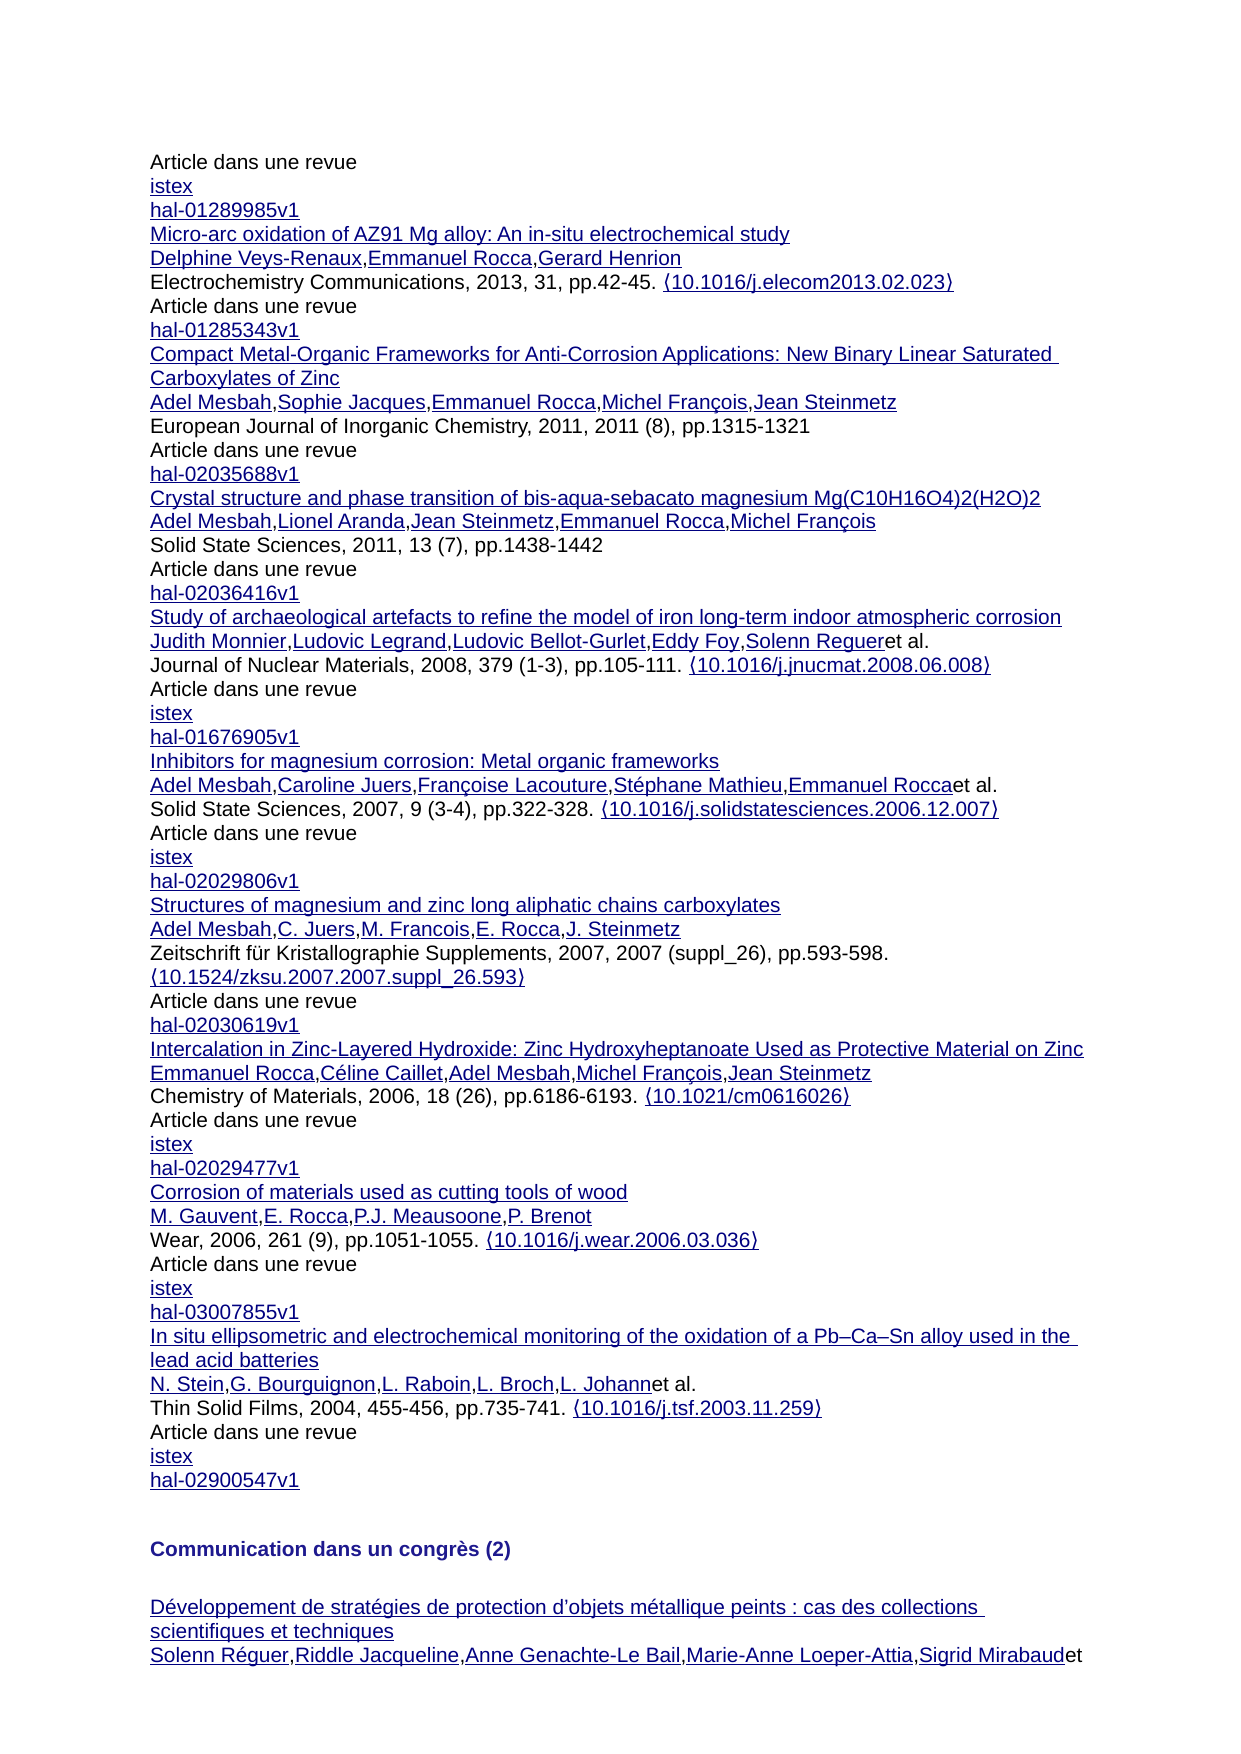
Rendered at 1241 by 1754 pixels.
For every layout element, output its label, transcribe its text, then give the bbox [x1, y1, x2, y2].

table_header Développement de stratégies de protection d’objets métallique peints : cas des collections scientifiques et techniques Solenn Réguer,Riddle Jacqueline,Anne Genachte-Le Bail,Marie-Anne Loeper-Attia,Sigrid Mirabaudet [150, 1595, 1090, 1667]
table_cell In situ ellipsometric and electrochemical monitoring of the oxidation of a Pb–Ca–Sn alloy used in the lead acid batteries N. Stein,G. Bourguignon,L. Raboin,L. Broch,L. Johannet al. Thin Solid Films, 2004, 455-456, pp.735-741. ⟨10.1016/j.tsf.2003.11.259⟩ Article dans une revue istex hal-02900547v1 [150, 1324, 1090, 1492]
table_cell Corrosion of materials used as cutting tools of wood M. Gauvent,E. Rocca,P.J. Meausoone,P. Brenot Wear, 2006, 261 (9), pp.1051-1055. ⟨10.1016/j.wear.2006.03.036⟩ Article dans une revue istex hal-03007855v1 [150, 1180, 1090, 1324]
table_cell Compact Metal-Organic Frameworks for Anti-Corrosion Applications: New Binary Linear Saturated Carboxylates of Zinc Adel Mesbah,Sophie Jacques,Emmanuel Rocca,Michel François,Jean Steinmetz European Journal of Inorganic Chemistry, 2011, 2011 (8), pp.1315-1321 Article dans une revue hal-02035688v1 [150, 342, 1090, 485]
table_cell Crystal structure and phase transition of bis-aqua-sebacato magnesium Mg(C10H16O4)2(H2O)2 Adel Mesbah,Lionel Aranda,Jean Steinmetz,Emmanuel Rocca,Michel François Solid State Sciences, 2011, 13 (7), pp.1438-1442 Article dans une revue hal-02036416v1 [150, 485, 1090, 605]
table_cell Intercalation in Zinc-Layered Hydroxide: Zinc Hydroxyheptanoate Used as Protective Material on Zinc Emmanuel Rocca,Céline Caillet,Adel Mesbah,Michel François,Jean Steinmetz Chemistry of Materials, 2006, 18 (26), pp.6186-6193. ⟨10.1021/cm0616026⟩ Article dans une revue istex hal-02029477v1 [150, 1036, 1090, 1180]
subtitle Communication dans un congrès (2) [150, 1536, 1090, 1560]
table_cell Micro-arc oxidation of AZ91 Mg alloy: An in-situ electrochemical study Delphine Veys-Renaux,Emmanuel Rocca,Gerard Henrion Electrochemistry Communications, 2013, 31, pp.42-45. ⟨10.1016/j.elecom2013.02.023⟩ Article dans une revue hal-01285343v1 [150, 222, 1090, 342]
table_cell Structures of magnesium and zinc long aliphatic chains carboxylates Adel Mesbah,C. Juers,M. Francois,E. Rocca,J. Steinmetz Zeitschrift für Kristallographie Supplements, 2007, 2007 (suppl_26), pp.593-598. ⟨10.1524/zksu.2007.2007.suppl_26.593⟩ Article dans une revue hal-02030619v1 [150, 893, 1090, 1036]
table_cell Inhibitors for magnesium corrosion: Metal organic frameworks Adel Mesbah,Caroline Juers,Françoise Lacouture,Stéphane Mathieu,Emmanuel Roccaet al. Solid State Sciences, 2007, 9 (3-4), pp.322-328. ⟨10.1016/j.solidstatesciences.2006.12.007⟩ Article dans une revue istex hal-02029806v1 [150, 749, 1090, 893]
table_cell Study of archaeological artefacts to refine the model of iron long-term indoor atmospheric corrosion Judith Monnier,Ludovic Legrand,Ludovic Bellot-Gurlet,Eddy Foy,Solenn Regueret al. Journal of Nuclear Materials, 2008, 379 (1-3), pp.105-111. ⟨10.1016/j.jnucmat.2008.06.008⟩ Article dans une revue istex hal-01676905v1 [150, 605, 1090, 749]
table_cell Article dans une revue istex hal-01289985v1 [150, 150, 1090, 222]
